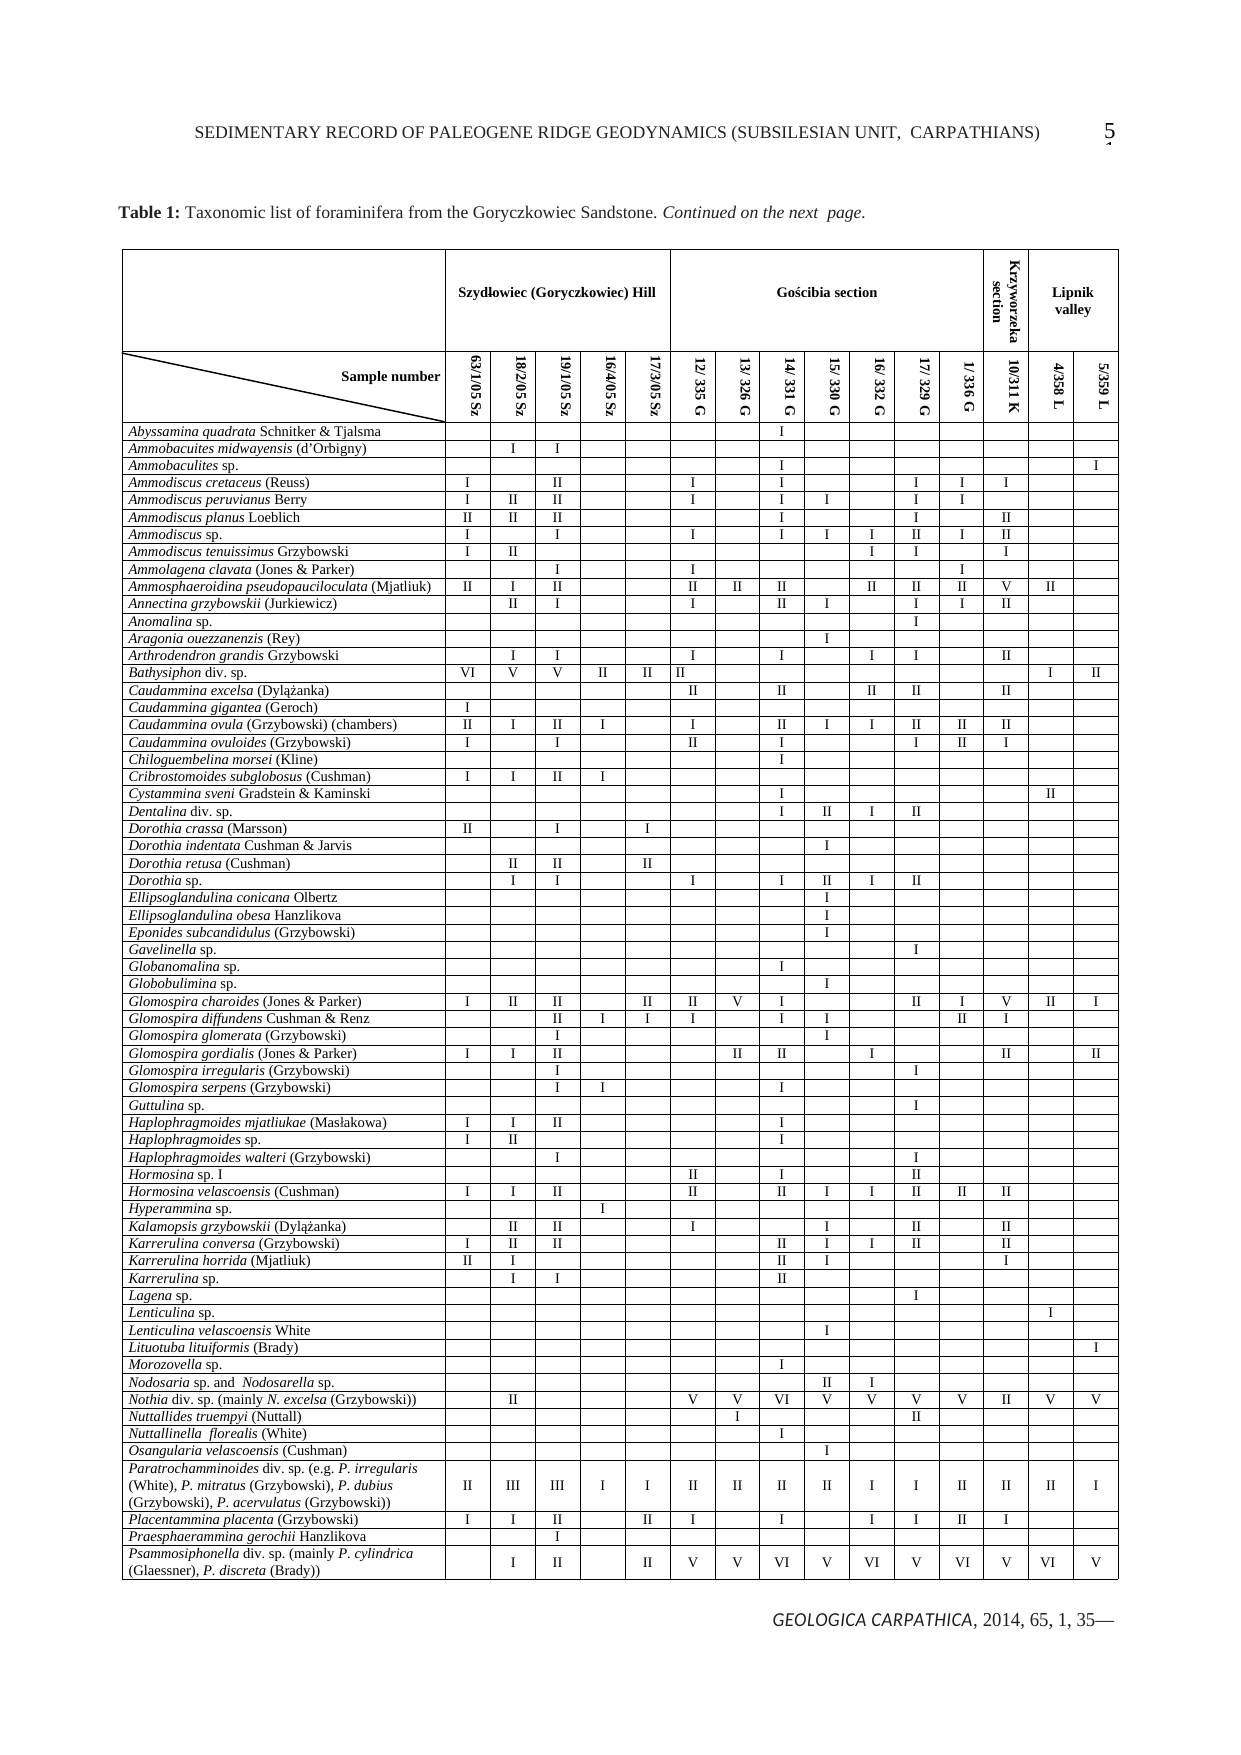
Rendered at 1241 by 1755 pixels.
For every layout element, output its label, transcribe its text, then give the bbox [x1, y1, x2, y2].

table_cell II [984, 717, 1028, 733]
table_cell I [940, 475, 983, 491]
table_cell [1029, 596, 1073, 612]
table_cell [716, 821, 759, 837]
table_cell [491, 1063, 535, 1079]
table_cell [1029, 907, 1073, 924]
table_cell I [760, 475, 804, 491]
table_cell 5/359 L [1074, 352, 1118, 422]
table_cell I [850, 1236, 894, 1252]
table_cell [1029, 631, 1073, 647]
table_cell [626, 838, 670, 854]
table_cell I [805, 1028, 849, 1045]
table_cell I [850, 1374, 894, 1391]
table_cell 17/ 329 G [895, 352, 939, 422]
table_cell [984, 1270, 1028, 1287]
table_cell I [536, 561, 580, 578]
table_cell [716, 423, 759, 439]
table_cell [805, 544, 849, 560]
table_cell [491, 561, 535, 578]
table_cell [940, 1270, 983, 1287]
table_cell Nodosaria sp. and Nodosarella sp. [123, 1374, 445, 1391]
table_cell I [940, 561, 983, 578]
table_cell Ellipsoglandulina obesa Hanzlikova [123, 907, 445, 924]
table_cell Ellipsoglandulina conicana Olbertz [123, 890, 445, 906]
table_cell [1074, 907, 1118, 924]
table_cell I [1074, 1340, 1118, 1356]
table_cell [626, 717, 670, 733]
table_cell II [760, 717, 804, 733]
table_cell I [536, 821, 580, 837]
table_cell [940, 1374, 983, 1391]
table_cell 15/ 330 G [805, 352, 849, 422]
table_cell I [760, 1115, 804, 1131]
table_cell [716, 786, 759, 802]
table_cell I [491, 769, 535, 785]
table_cell 16/ 332 G [850, 352, 894, 422]
table_cell II [536, 1236, 580, 1252]
table_cell II [626, 1546, 670, 1579]
table_cell I [805, 976, 849, 993]
table_cell [446, 1305, 490, 1321]
table_cell [716, 631, 759, 647]
table_cell [446, 1357, 490, 1373]
table_cell I [895, 1461, 939, 1511]
table_cell [581, 683, 625, 699]
table_cell [940, 1115, 983, 1131]
table_cell [1029, 873, 1073, 889]
table_cell [940, 907, 983, 924]
table_cell [536, 683, 580, 699]
table_cell I [446, 1046, 490, 1062]
table_cell [940, 752, 983, 768]
table_cell [895, 1529, 939, 1545]
table_cell I [446, 735, 490, 751]
table_cell II [671, 1167, 715, 1183]
table_cell I [895, 1097, 939, 1113]
table_cell [850, 1409, 894, 1425]
table_cell [581, 1305, 625, 1321]
table_cell [984, 1357, 1028, 1373]
table_cell [671, 1236, 715, 1252]
table_cell Placentammina placenta (Grzybowski) [123, 1512, 445, 1528]
table_cell I [895, 1512, 939, 1528]
table_cell Glomospira gordialis (Jones & Parker) [123, 1046, 445, 1062]
table_cell [1074, 1253, 1118, 1269]
table_cell [850, 561, 894, 578]
table_cell [760, 1340, 804, 1356]
table_cell [850, 786, 894, 802]
table_cell [850, 942, 894, 958]
table_cell [491, 942, 535, 958]
table_cell [940, 1305, 983, 1321]
table_cell [716, 1288, 759, 1304]
table_cell [491, 752, 535, 768]
table_cell [984, 873, 1028, 889]
table_cell [536, 1426, 580, 1442]
table_cell I [895, 1288, 939, 1304]
table_cell [716, 1322, 759, 1338]
table_cell Ammodiscus peruvianus Berry [123, 492, 445, 508]
table_cell [581, 458, 625, 474]
table_cell I [850, 1046, 894, 1062]
table_cell [805, 423, 849, 439]
table_cell [1074, 1512, 1118, 1528]
table_cell [895, 1028, 939, 1045]
table_cell I [446, 769, 490, 785]
table_cell [581, 873, 625, 889]
table_cell II [671, 735, 715, 751]
table_cell [581, 752, 625, 768]
table_cell [805, 1529, 849, 1545]
table_cell Ammobacuites midwayensis (d’Orbigny) [123, 441, 445, 457]
table_cell I [446, 994, 490, 1010]
table_cell [581, 890, 625, 906]
table_cell [536, 1253, 580, 1269]
table_cell V [536, 665, 580, 681]
table_cell [446, 1288, 490, 1304]
table_cell [446, 873, 490, 889]
table_cell I [491, 579, 535, 595]
table_cell II [536, 1184, 580, 1200]
table_cell I [446, 475, 490, 491]
table_cell II [984, 683, 1028, 699]
table_cell [805, 1097, 849, 1113]
table_cell [446, 1443, 490, 1459]
table_cell [850, 1149, 894, 1166]
table_cell II [536, 994, 580, 1010]
table_cell [760, 1322, 804, 1338]
table_cell [536, 752, 580, 768]
table_cell [805, 561, 849, 578]
table_header [123, 250, 445, 351]
table_cell [716, 1253, 759, 1269]
table_cell [850, 1063, 894, 1079]
table_cell [716, 1219, 759, 1235]
table_cell Guttulina sp. [123, 1097, 445, 1113]
table_cell II [895, 717, 939, 733]
table_cell 1/ 336 G [940, 352, 983, 422]
table_cell [1029, 735, 1073, 751]
table_cell [984, 1374, 1028, 1391]
table_cell [1074, 544, 1118, 560]
table_cell [446, 561, 490, 578]
table_cell [895, 1340, 939, 1356]
table_cell [536, 1443, 580, 1459]
table_cell I [536, 1529, 580, 1545]
table_cell [716, 752, 759, 768]
table_cell [1074, 1357, 1118, 1373]
table_cell I [760, 1011, 804, 1027]
table_cell [1074, 596, 1118, 612]
table_cell I [760, 458, 804, 474]
table_cell II [536, 769, 580, 785]
table_cell I [984, 1253, 1028, 1269]
table_cell [671, 1149, 715, 1166]
table_cell I [984, 544, 1028, 560]
table_cell I [491, 1546, 535, 1579]
table_cell [491, 458, 535, 474]
table_cell I [536, 735, 580, 751]
table_cell [581, 475, 625, 491]
table_cell [805, 1426, 849, 1442]
table_cell [716, 803, 759, 820]
table_cell [895, 1374, 939, 1391]
table_cell [805, 821, 849, 837]
table_cell [716, 1236, 759, 1252]
table_cell II [671, 1461, 715, 1511]
table_cell I [581, 1080, 625, 1096]
table_cell I [491, 1270, 535, 1287]
table_cell [446, 1374, 490, 1391]
table_cell I [581, 717, 625, 733]
table_cell [940, 648, 983, 664]
table_cell [760, 441, 804, 457]
table_cell [536, 1201, 580, 1217]
table_cell [940, 1357, 983, 1373]
table_cell [581, 1028, 625, 1045]
table_cell Dorothia indentata Cushman & Jarvis [123, 838, 445, 854]
table_cell 17/3/05 Sz [626, 352, 670, 422]
table_cell [716, 855, 759, 872]
table_cell II [491, 994, 535, 1010]
table_cell [1074, 1201, 1118, 1217]
table_cell [581, 907, 625, 924]
table_cell [940, 959, 983, 975]
table_cell [1074, 561, 1118, 578]
table_cell [1074, 1167, 1118, 1183]
table_cell [1029, 1409, 1073, 1425]
table_cell I [491, 1184, 535, 1200]
table_cell [984, 1426, 1028, 1442]
table_cell [760, 942, 804, 958]
table_cell [850, 959, 894, 975]
table_cell [626, 579, 670, 595]
table_cell [1074, 423, 1118, 439]
table_cell II [984, 1461, 1028, 1511]
table_cell [1029, 1201, 1073, 1217]
table_cell [940, 769, 983, 785]
table_cell [671, 786, 715, 802]
table_cell II [895, 683, 939, 699]
table_cell [491, 959, 535, 975]
table_cell [581, 821, 625, 837]
table_cell [940, 1046, 983, 1062]
table_cell [536, 544, 580, 560]
table_cell II [536, 1512, 580, 1528]
table_cell [760, 890, 804, 906]
table_cell [984, 1028, 1028, 1045]
table_cell [850, 1270, 894, 1287]
table_cell [446, 752, 490, 768]
table_cell I [671, 648, 715, 664]
table_cell [850, 855, 894, 872]
table_cell [581, 1149, 625, 1166]
table_cell [1029, 821, 1073, 837]
table_cell [581, 423, 625, 439]
table_cell [805, 648, 849, 664]
table_cell 63/1/05 Sz [446, 352, 490, 422]
table_cell [1074, 925, 1118, 941]
table_cell [536, 1340, 580, 1356]
table_cell Osangularia velascoensis (Cushman) [123, 1443, 445, 1459]
table_cell [1029, 925, 1073, 941]
table_cell [716, 665, 759, 681]
table_cell [626, 786, 670, 802]
table_cell [581, 1063, 625, 1079]
table_cell I [536, 1028, 580, 1045]
table_cell [671, 1270, 715, 1287]
table_cell [626, 596, 670, 612]
table_cell [984, 492, 1028, 508]
table_cell [536, 942, 580, 958]
table_cell [1074, 700, 1118, 716]
table_cell [671, 1374, 715, 1391]
table_cell [536, 1322, 580, 1338]
table_cell [446, 1028, 490, 1045]
table_cell V [491, 665, 535, 681]
table_cell [626, 492, 670, 508]
table_cell 4/358 L [1029, 352, 1073, 422]
table_cell II [491, 510, 535, 526]
table_cell VI [940, 1546, 983, 1579]
table_cell [940, 458, 983, 474]
table_cell [1074, 786, 1118, 802]
table_cell I [760, 1426, 804, 1442]
table_cell II [536, 510, 580, 526]
table_cell I [805, 631, 849, 647]
table_cell [716, 561, 759, 578]
table_cell [536, 1409, 580, 1425]
table_cell [850, 1529, 894, 1545]
table_cell [895, 1305, 939, 1321]
table_cell [716, 976, 759, 993]
table_cell [895, 890, 939, 906]
table_cell II [491, 855, 535, 872]
table_cell [1029, 1529, 1073, 1545]
table_cell [1029, 527, 1073, 543]
table_cell II [446, 1461, 490, 1511]
table_cell [536, 1288, 580, 1304]
table_cell II [805, 1374, 849, 1391]
table_cell [446, 1063, 490, 1079]
table_cell Ammosphaeroidina pseudopauciloculata (Mjatliuk) [123, 579, 445, 595]
table_cell [716, 1167, 759, 1183]
table_cell [805, 665, 849, 681]
table_cell [940, 786, 983, 802]
table_cell [581, 1288, 625, 1304]
table_cell V [895, 1546, 939, 1579]
table_cell [716, 700, 759, 716]
table_cell [984, 752, 1028, 768]
table_cell [984, 786, 1028, 802]
table_cell Dorothia sp. [123, 873, 445, 889]
table_cell I [446, 1512, 490, 1528]
table_cell [805, 510, 849, 526]
table_cell II [491, 1392, 535, 1408]
table_cell I [536, 1063, 580, 1079]
table_cell VI [760, 1546, 804, 1579]
table_cell [850, 458, 894, 474]
table_cell [984, 1443, 1028, 1459]
table_cell [626, 1322, 670, 1338]
table_cell [716, 890, 759, 906]
table_cell [805, 994, 849, 1010]
table_cell I [805, 907, 849, 924]
table_cell [895, 838, 939, 854]
table_cell [850, 1288, 894, 1304]
table_cell [716, 925, 759, 941]
table_cell II [1029, 786, 1073, 802]
table_cell II [536, 1546, 580, 1579]
table_cell II [491, 492, 535, 508]
table_cell [716, 614, 759, 630]
table_cell II [536, 855, 580, 872]
table_cell [940, 925, 983, 941]
table_cell Caudammina ovuloides (Grzybowski) [123, 735, 445, 751]
table_cell [716, 527, 759, 543]
table_cell [1074, 1149, 1118, 1166]
table_cell [446, 631, 490, 647]
table_cell Paratrochamminoides div. sp. (e.g. P. irregularis (White), P. mitratus (Grzybowski), P. dubius (Grzybowski), P. acervulatus (Grzybowski)) [123, 1461, 445, 1511]
table_cell I [671, 475, 715, 491]
table_cell II [895, 994, 939, 1010]
table_cell [895, 1046, 939, 1062]
table_cell [1029, 890, 1073, 906]
table_cell [940, 1201, 983, 1217]
table_cell I [671, 873, 715, 889]
table_cell [671, 752, 715, 768]
table_cell II [716, 1461, 759, 1511]
table_cell [984, 976, 1028, 993]
table_cell [805, 959, 849, 975]
table_cell [984, 1115, 1028, 1131]
table_cell [1029, 614, 1073, 630]
table_cell V [671, 1546, 715, 1579]
table_cell [1074, 1426, 1118, 1442]
table_cell [850, 1340, 894, 1356]
table_cell [446, 942, 490, 958]
table_cell II [671, 1184, 715, 1200]
table_cell Kalamopsis grzybowskii (Dylążanka) [123, 1219, 445, 1235]
table_cell [895, 700, 939, 716]
table_cell [850, 907, 894, 924]
table_cell I [491, 717, 535, 733]
table_cell I [940, 527, 983, 543]
table_cell [716, 492, 759, 508]
table_cell V [716, 994, 759, 1010]
table_cell [536, 959, 580, 975]
table_cell Ammolagena clavata (Jones & Parker) [123, 561, 445, 578]
table_cell [940, 803, 983, 820]
table_cell [1074, 890, 1118, 906]
table_cell [446, 976, 490, 993]
table_cell V [895, 1392, 939, 1408]
table_cell [984, 925, 1028, 941]
table_cell [805, 458, 849, 474]
table_cell [491, 1409, 535, 1425]
table_cell I [895, 735, 939, 751]
table_cell [805, 579, 849, 595]
table_cell [671, 1201, 715, 1217]
table_cell I [850, 1512, 894, 1528]
table_cell [940, 1340, 983, 1356]
table_cell II [716, 1046, 759, 1062]
table_cell [536, 838, 580, 854]
table_cell [1074, 1529, 1118, 1545]
table_cell [446, 1546, 490, 1579]
table_cell [1029, 700, 1073, 716]
table_cell II [446, 510, 490, 526]
table_cell I [760, 786, 804, 802]
table_cell [850, 1253, 894, 1269]
table_cell [760, 700, 804, 716]
table_cell II [760, 1236, 804, 1252]
table_cell [760, 1374, 804, 1391]
table_cell [581, 648, 625, 664]
table_cell I [940, 596, 983, 612]
table_cell II [536, 1046, 580, 1062]
table_cell I [984, 1011, 1028, 1027]
table_cell [671, 441, 715, 457]
table_cell I [626, 1461, 670, 1511]
table_cell [1074, 1409, 1118, 1425]
table_cell [671, 544, 715, 560]
table_cell [491, 821, 535, 837]
table_cell II [895, 1184, 939, 1200]
table_cell [850, 838, 894, 854]
table_cell II [984, 1392, 1028, 1408]
table_cell II [760, 1046, 804, 1062]
table_cell [984, 423, 1028, 439]
table_cell Annectina grzybowskii (Jurkiewicz) [123, 596, 445, 612]
table_cell I [446, 1236, 490, 1252]
table_cell [581, 596, 625, 612]
table_cell [895, 976, 939, 993]
table_cell [1074, 942, 1118, 958]
table_cell [895, 1201, 939, 1217]
table_cell [581, 803, 625, 820]
table_cell I [671, 717, 715, 733]
table_cell [716, 1305, 759, 1321]
table_cell [895, 665, 939, 681]
table_cell I [805, 925, 849, 941]
table_cell [805, 1340, 849, 1356]
table_cell V [984, 1546, 1028, 1579]
table_cell I [581, 1461, 625, 1511]
table_cell II [760, 683, 804, 699]
table_cell I [805, 492, 849, 508]
table_cell [1029, 1288, 1073, 1304]
table_cell II [446, 717, 490, 733]
table_cell [984, 890, 1028, 906]
table_cell [760, 838, 804, 854]
table_cell Glomospira glomerata (Grzybowski) [123, 1028, 445, 1045]
table_cell V [1074, 1392, 1118, 1408]
table_cell I [446, 1115, 490, 1131]
table_cell [581, 786, 625, 802]
table_cell [850, 614, 894, 630]
table_cell [491, 527, 535, 543]
table_cell [536, 907, 580, 924]
table_cell [716, 510, 759, 526]
table_cell II [626, 665, 670, 681]
table_cell [671, 959, 715, 975]
table_cell [1029, 1219, 1073, 1235]
table_cell Ammodiscus planus Loeblich [123, 510, 445, 526]
table_cell [805, 441, 849, 457]
table_cell Cribrostomoides subglobosus (Cushman) [123, 769, 445, 785]
table_cell [1029, 942, 1073, 958]
table_cell [895, 441, 939, 457]
table_cell V [984, 579, 1028, 595]
table_cell [491, 838, 535, 854]
table_cell I [760, 492, 804, 508]
table_cell [984, 769, 1028, 785]
table_cell [984, 614, 1028, 630]
table_cell [491, 803, 535, 820]
table_cell [581, 631, 625, 647]
table_cell [581, 994, 625, 1010]
table_cell [626, 1340, 670, 1356]
table_cell [1074, 1080, 1118, 1096]
table_cell [895, 855, 939, 872]
table_cell [940, 1080, 983, 1096]
table_cell [446, 855, 490, 872]
table_cell Ammodiscus tenuissimus Grzybowski [123, 544, 445, 560]
table_cell [850, 700, 894, 716]
table_cell [1029, 1443, 1073, 1459]
table_cell [1074, 1097, 1118, 1113]
table_cell [1074, 976, 1118, 993]
table_cell [716, 942, 759, 958]
table_cell [760, 1443, 804, 1459]
table_cell Dorothia retusa (Cushman) [123, 855, 445, 872]
table_cell [940, 1167, 983, 1183]
table_cell [536, 423, 580, 439]
table_cell II [446, 821, 490, 837]
table_cell [626, 1115, 670, 1131]
table_cell Lagena sp. [123, 1288, 445, 1304]
table_cell I [671, 492, 715, 508]
table_cell [940, 1443, 983, 1459]
table_cell Gavelinella sp. [123, 942, 445, 958]
table_cell [984, 631, 1028, 647]
table_cell [895, 1357, 939, 1373]
table_cell [940, 1236, 983, 1252]
table_cell II [984, 1236, 1028, 1252]
table_cell [626, 925, 670, 941]
table_cell [850, 1132, 894, 1148]
table_cell [671, 1046, 715, 1062]
table_cell [760, 976, 804, 993]
table_cell V [716, 1392, 759, 1408]
table_cell II [626, 855, 670, 872]
table_cell Arthrodendron grandis Grzybowski [123, 648, 445, 664]
table_cell [671, 890, 715, 906]
table_cell II [1074, 1046, 1118, 1062]
table_cell I [984, 1512, 1028, 1528]
table_cell I [446, 527, 490, 543]
table_cell [626, 1167, 670, 1183]
table_cell II [895, 873, 939, 889]
table_cell [1074, 1063, 1118, 1079]
table_cell [940, 838, 983, 854]
table_cell Ammodiscus sp. [123, 527, 445, 543]
table_cell Hormosina sp. I [123, 1167, 445, 1183]
table_cell I [491, 1115, 535, 1131]
table_cell [671, 1443, 715, 1459]
table_cell [1029, 1149, 1073, 1166]
table_cell [626, 683, 670, 699]
table_cell [1074, 1374, 1118, 1391]
table_cell [446, 1340, 490, 1356]
table_cell [805, 1080, 849, 1096]
table_cell [446, 1426, 490, 1442]
table_cell [446, 596, 490, 612]
table_cell [895, 1115, 939, 1131]
table_cell [491, 1011, 535, 1027]
table_cell [626, 1149, 670, 1166]
table_cell [850, 1028, 894, 1045]
table_cell [491, 1426, 535, 1442]
table_cell [895, 752, 939, 768]
table_cell Glomospira diffundens Cushman & Renz [123, 1011, 445, 1027]
table_cell [760, 561, 804, 578]
table_cell [671, 821, 715, 837]
table_cell [626, 527, 670, 543]
table_cell I [895, 596, 939, 612]
table_cell [805, 1357, 849, 1373]
table_cell [581, 925, 625, 941]
table_cell [850, 752, 894, 768]
table_cell [760, 614, 804, 630]
table_cell [760, 821, 804, 837]
table_header Krzyworzeka section [984, 250, 1028, 351]
table_cell [940, 1409, 983, 1425]
table_cell [850, 1357, 894, 1373]
table_cell [491, 735, 535, 751]
table_cell [760, 1201, 804, 1217]
table_cell [1029, 1270, 1073, 1287]
table_cell [760, 1219, 804, 1235]
table_cell I [760, 423, 804, 439]
table_cell [1029, 423, 1073, 439]
table_cell [984, 700, 1028, 716]
table_cell [1074, 838, 1118, 854]
table_cell Dentalina div. sp. [123, 803, 445, 820]
table_cell [671, 925, 715, 941]
table_cell [1074, 1184, 1118, 1200]
table_cell [446, 648, 490, 664]
table_cell [581, 579, 625, 595]
table_cell [716, 1132, 759, 1148]
table_cell 16/4/05 Sz [581, 352, 625, 422]
table_cell [446, 1219, 490, 1235]
table_cell [1029, 1167, 1073, 1183]
table_cell [1074, 614, 1118, 630]
table_cell [850, 1167, 894, 1183]
table_cell II [1029, 994, 1073, 1010]
table_cell I [1074, 994, 1118, 1010]
table_cell [1029, 717, 1073, 733]
table_cell [626, 1374, 670, 1391]
table_cell I [491, 1046, 535, 1062]
table_cell I [895, 648, 939, 664]
table_cell [626, 1046, 670, 1062]
table_cell [984, 907, 1028, 924]
table_cell [760, 665, 804, 681]
table_cell [1074, 475, 1118, 491]
table_cell [626, 510, 670, 526]
table_cell [671, 700, 715, 716]
table_cell [805, 769, 849, 785]
table_cell [626, 907, 670, 924]
table_cell [671, 1529, 715, 1545]
table_cell [536, 925, 580, 941]
table_cell [716, 1028, 759, 1045]
table_cell [1074, 648, 1118, 664]
table_cell 13/ 326 G [716, 352, 759, 422]
table_cell [716, 907, 759, 924]
table_cell I [760, 1167, 804, 1183]
table_cell [805, 786, 849, 802]
table_cell [626, 890, 670, 906]
table_cell [1074, 631, 1118, 647]
table_cell [805, 1270, 849, 1287]
table_cell I [895, 544, 939, 560]
table_cell I [760, 1132, 804, 1148]
table_cell I [760, 803, 804, 820]
table_cell I [760, 648, 804, 664]
table_cell [536, 1132, 580, 1148]
table_cell [446, 1322, 490, 1338]
table_cell [1029, 1097, 1073, 1113]
table_cell II [671, 994, 715, 1010]
table_cell II [760, 1270, 804, 1287]
table_cell [984, 1305, 1028, 1321]
table_cell [940, 1028, 983, 1045]
table_cell [626, 1305, 670, 1321]
table_cell [1029, 1132, 1073, 1148]
table_cell [446, 1167, 490, 1183]
table_cell [760, 855, 804, 872]
table_cell [895, 907, 939, 924]
table_cell I [760, 1080, 804, 1096]
table_cell [536, 1357, 580, 1373]
table_cell Hormosina velascoensis (Cushman) [123, 1184, 445, 1200]
table_cell [1029, 1357, 1073, 1373]
table_cell [940, 1063, 983, 1079]
table_cell I [536, 441, 580, 457]
table_cell I [760, 510, 804, 526]
table_cell [671, 855, 715, 872]
table_cell [940, 1529, 983, 1545]
table_cell [850, 735, 894, 751]
table_cell Cystammina sveni Gradstein & Kaminski [123, 786, 445, 802]
table_cell I [805, 838, 849, 854]
table_cell I [805, 1322, 849, 1338]
table_cell Caudammina gigantea (Geroch) [123, 700, 445, 716]
table_cell Haplophragmoides mjatliukae (Masłakowa) [123, 1115, 445, 1131]
table_cell [895, 631, 939, 647]
table_cell III [536, 1461, 580, 1511]
table_cell [805, 1288, 849, 1304]
table_cell II [895, 527, 939, 543]
table_cell [850, 1443, 894, 1459]
table_cell [446, 1392, 490, 1408]
table_cell [626, 1529, 670, 1545]
table_cell II [940, 735, 983, 751]
table_cell V [1074, 1546, 1118, 1579]
table_cell [626, 1184, 670, 1200]
table_cell V [850, 1392, 894, 1408]
table_cell [446, 925, 490, 941]
table_cell [984, 959, 1028, 975]
table_cell [760, 1028, 804, 1045]
table_cell [1074, 1270, 1118, 1287]
table_cell II [446, 1253, 490, 1269]
table_cell [671, 1253, 715, 1269]
table_cell [984, 1529, 1028, 1545]
table_cell I [895, 475, 939, 491]
table_cell [581, 1115, 625, 1131]
table_cell [491, 890, 535, 906]
table_cell [850, 1305, 894, 1321]
table_cell [446, 614, 490, 630]
table_cell [446, 907, 490, 924]
table_cell II [940, 1184, 983, 1200]
table_cell [850, 1011, 894, 1027]
table_cell [1029, 1374, 1073, 1391]
table_cell I [760, 527, 804, 543]
table_cell II [940, 1011, 983, 1027]
table_cell Glomospira serpens (Grzybowski) [123, 1080, 445, 1096]
table_cell [1029, 752, 1073, 768]
table_cell V [671, 1392, 715, 1408]
table_cell [716, 1357, 759, 1373]
table_cell V [1029, 1392, 1073, 1408]
table_cell [760, 907, 804, 924]
table_cell [1029, 959, 1073, 975]
table_cell [940, 821, 983, 837]
table_cell [716, 769, 759, 785]
table_cell [940, 1426, 983, 1442]
table_cell [581, 1253, 625, 1269]
table_cell [984, 561, 1028, 578]
table_cell I [984, 475, 1028, 491]
table_cell [671, 1409, 715, 1425]
table_cell [984, 458, 1028, 474]
table_cell Sample number [123, 355, 437, 422]
table_cell [626, 475, 670, 491]
table_cell [1029, 855, 1073, 872]
table_cell I [850, 1184, 894, 1200]
table_cell Ammodiscus cretaceus (Reuss) [123, 475, 445, 491]
table_cell [895, 821, 939, 837]
table_cell [984, 1409, 1028, 1425]
table_cell [984, 838, 1028, 854]
table_cell I [626, 1011, 670, 1027]
table_cell I [895, 1149, 939, 1166]
table_cell [716, 1097, 759, 1113]
table_cell II [716, 579, 759, 595]
table_cell II [760, 1184, 804, 1200]
table_cell [671, 769, 715, 785]
table_cell [850, 1201, 894, 1217]
table_cell [1029, 458, 1073, 474]
table_cell III [491, 1461, 535, 1511]
table_cell I [626, 821, 670, 837]
table_cell II [671, 683, 715, 699]
table_cell [491, 1305, 535, 1321]
table_cell [1029, 976, 1073, 993]
table_cell [491, 1529, 535, 1545]
table_cell [716, 458, 759, 474]
table_cell I [716, 1409, 759, 1425]
table_cell [716, 1512, 759, 1528]
table_cell I [805, 1443, 849, 1459]
table_cell [626, 561, 670, 578]
table_cell [760, 769, 804, 785]
table_cell I [671, 1219, 715, 1235]
table_cell [1074, 492, 1118, 508]
table_cell [760, 1288, 804, 1304]
table_cell [671, 1097, 715, 1113]
table_cell [716, 959, 759, 975]
table_cell [760, 925, 804, 941]
table_cell II [805, 873, 849, 889]
table_cell [626, 1097, 670, 1113]
table_cell [716, 1426, 759, 1442]
table_cell [850, 994, 894, 1010]
table_cell [1029, 561, 1073, 578]
table_cell [491, 614, 535, 630]
table_cell I [760, 752, 804, 768]
table_cell [984, 1201, 1028, 1217]
table_cell [940, 1149, 983, 1166]
table_cell II [760, 1461, 804, 1511]
table_cell [940, 631, 983, 647]
table_cell [716, 873, 759, 889]
table_cell [984, 821, 1028, 837]
table_cell [850, 1426, 894, 1442]
table_cell [984, 1340, 1028, 1356]
table_cell [850, 1080, 894, 1096]
table_cell [716, 717, 759, 733]
table_cell [581, 1184, 625, 1200]
table_cell [1074, 1219, 1118, 1235]
table_cell [850, 475, 894, 491]
table_cell I [671, 527, 715, 543]
table_cell [671, 1028, 715, 1045]
table_cell [940, 544, 983, 560]
table_cell [805, 700, 849, 716]
table_cell [984, 1288, 1028, 1304]
table_cell [1074, 752, 1118, 768]
table_cell I [581, 769, 625, 785]
table_cell [671, 423, 715, 439]
table_cell [446, 803, 490, 820]
table_cell [491, 1340, 535, 1356]
table_cell [1029, 769, 1073, 785]
table_cell [1074, 1443, 1118, 1459]
table_cell [626, 458, 670, 474]
table_cell II [491, 1236, 535, 1252]
table_cell [1029, 510, 1073, 526]
table_cell I [760, 1512, 804, 1528]
table_cell [1074, 1132, 1118, 1148]
table_cell [1029, 1322, 1073, 1338]
table_cell V [805, 1392, 849, 1408]
table_cell V [716, 1546, 759, 1579]
table_cell II [984, 648, 1028, 664]
table_cell [626, 1219, 670, 1235]
table_cell [1074, 1322, 1118, 1338]
table_cell II [984, 1046, 1028, 1062]
table_cell [581, 561, 625, 578]
table_cell [581, 1392, 625, 1408]
table_cell Morozovella sp. [123, 1357, 445, 1373]
table_cell [671, 1322, 715, 1338]
table_cell [850, 510, 894, 526]
table_cell [626, 1201, 670, 1217]
table_cell [626, 700, 670, 716]
table_cell [716, 683, 759, 699]
table_cell [581, 510, 625, 526]
table_cell I [895, 510, 939, 526]
table_cell [716, 1080, 759, 1096]
table_cell [581, 1236, 625, 1252]
table_cell I [581, 1011, 625, 1027]
table_cell [760, 631, 804, 647]
table_cell II [491, 1132, 535, 1148]
table_cell [1074, 769, 1118, 785]
table_cell [895, 1080, 939, 1096]
table_cell [626, 1270, 670, 1287]
table_cell [805, 683, 849, 699]
table_cell I [760, 994, 804, 1010]
table_cell II [760, 579, 804, 595]
table_cell [805, 1115, 849, 1131]
table_cell [716, 475, 759, 491]
table_cell I [895, 1063, 939, 1079]
table_cell [446, 1097, 490, 1113]
table_cell [940, 890, 983, 906]
table_cell II [940, 1461, 983, 1511]
table_cell [984, 942, 1028, 958]
table_cell I [805, 1011, 849, 1027]
table_cell [1074, 579, 1118, 595]
table_cell [805, 475, 849, 491]
table_cell [760, 1063, 804, 1079]
table_cell [805, 1063, 849, 1079]
table_cell [984, 441, 1028, 457]
table_cell [491, 631, 535, 647]
table_cell [626, 1028, 670, 1045]
table_cell [626, 873, 670, 889]
table_cell [581, 1132, 625, 1148]
table_cell [850, 1219, 894, 1235]
table_cell [984, 1167, 1028, 1183]
table_cell [1029, 1512, 1073, 1528]
table_cell [581, 1097, 625, 1113]
table_cell II [984, 596, 1028, 612]
table_cell Karrerulina horrida (Mjatliuk) [123, 1253, 445, 1269]
table_cell [581, 527, 625, 543]
table_cell VI [1029, 1546, 1073, 1579]
table_cell Anomalina sp. [123, 614, 445, 630]
table_cell [581, 492, 625, 508]
table_cell II [760, 596, 804, 612]
table_cell [581, 942, 625, 958]
table_cell II [895, 1236, 939, 1252]
table_cell Glomospira irregularis (Grzybowski) [123, 1063, 445, 1079]
table_cell I [536, 1270, 580, 1287]
table_cell 19/1/05 Sz [536, 352, 580, 422]
table_cell [491, 1374, 535, 1391]
table_cell [581, 1443, 625, 1459]
table_cell V [805, 1546, 849, 1579]
table_cell II [850, 683, 894, 699]
table_cell [805, 1046, 849, 1062]
table_cell II [626, 994, 670, 1010]
table_cell I [850, 717, 894, 733]
table_cell I [805, 1253, 849, 1269]
table_cell I [760, 735, 804, 751]
table_cell [850, 665, 894, 681]
table_cell [671, 614, 715, 630]
table_cell II [536, 717, 580, 733]
table_cell [940, 1219, 983, 1235]
table_cell [895, 1270, 939, 1287]
table_cell [581, 1270, 625, 1287]
table_cell [446, 1149, 490, 1166]
table_cell [626, 735, 670, 751]
table_cell [491, 1149, 535, 1166]
table_cell II [984, 510, 1028, 526]
table_cell [895, 1443, 939, 1459]
table_cell [984, 665, 1028, 681]
table_cell [626, 423, 670, 439]
table_cell II [626, 1512, 670, 1528]
table_cell [536, 890, 580, 906]
table_cell Praesphaerammina gerochii Hanzlikova [123, 1529, 445, 1545]
table_cell Eponides subcandidulus (Grzybowski) [123, 925, 445, 941]
table_cell [1074, 1305, 1118, 1321]
table_cell [716, 1374, 759, 1391]
table_cell [850, 441, 894, 457]
table_cell I [805, 1236, 849, 1252]
table_cell [581, 838, 625, 854]
table_cell Glomospira charoides (Jones & Parker) [123, 994, 445, 1010]
table_cell [626, 959, 670, 975]
table_cell [850, 976, 894, 993]
table_cell II [895, 1167, 939, 1183]
table_cell [446, 1270, 490, 1287]
table_cell II [536, 475, 580, 491]
table_cell [716, 596, 759, 612]
table_cell [716, 1149, 759, 1166]
table_cell [446, 838, 490, 854]
table_cell 12/ 335 G [671, 352, 715, 422]
table_cell Nuttallinella florealis (White) [123, 1426, 445, 1442]
table_cell [1029, 648, 1073, 664]
table_cell [1029, 803, 1073, 820]
table_cell [1074, 510, 1118, 526]
table_cell II [805, 1461, 849, 1511]
table_cell [716, 1340, 759, 1356]
table_cell II [895, 803, 939, 820]
table_cell [760, 544, 804, 560]
table_cell [671, 907, 715, 924]
table_cell I [850, 1461, 894, 1511]
table_cell [581, 1426, 625, 1442]
table_cell II [805, 803, 849, 820]
table_cell [805, 735, 849, 751]
table_cell [626, 544, 670, 560]
table_cell [895, 959, 939, 975]
table_cell [581, 1374, 625, 1391]
table_cell [805, 1409, 849, 1425]
table_cell II [940, 579, 983, 595]
table_cell [491, 1167, 535, 1183]
table_cell [716, 544, 759, 560]
table_cell [626, 1132, 670, 1148]
table_cell [446, 441, 490, 457]
table_cell [716, 735, 759, 751]
table_cell [446, 1080, 490, 1096]
table_cell [581, 441, 625, 457]
table_cell [671, 1288, 715, 1304]
table_cell [626, 976, 670, 993]
table_cell [1029, 1115, 1073, 1131]
table_cell [626, 1063, 670, 1079]
table_cell II [536, 579, 580, 595]
table_cell II [491, 1219, 535, 1235]
table_cell [895, 769, 939, 785]
table_cell I [491, 1512, 535, 1528]
table_cell I [491, 873, 535, 889]
table_cell II [1074, 665, 1118, 681]
table_cell [446, 1409, 490, 1425]
table_cell [1029, 1340, 1073, 1356]
table_cell [491, 786, 535, 802]
table_cell Chiloguembelina morsei (Kline) [123, 752, 445, 768]
table_cell [805, 1201, 849, 1217]
table_cell [895, 1011, 939, 1027]
table_cell [536, 1392, 580, 1408]
table_cell [581, 855, 625, 872]
table_cell [1029, 475, 1073, 491]
table_cell [805, 1305, 849, 1321]
table_cell [984, 855, 1028, 872]
table_cell Lenticulina velascoensis White [123, 1322, 445, 1338]
table_cell [850, 821, 894, 837]
table_cell [1074, 717, 1118, 733]
table_cell [895, 1132, 939, 1148]
table_cell [940, 683, 983, 699]
table_cell [940, 1132, 983, 1148]
table_cell II [671, 579, 715, 595]
table_cell [895, 423, 939, 439]
table_cell [446, 1011, 490, 1027]
table_cell II [536, 492, 580, 508]
table_cell [1074, 527, 1118, 543]
table_cell [491, 1443, 535, 1459]
table_cell I [446, 492, 490, 508]
table_cell Globanomalina sp. [123, 959, 445, 975]
table_cell [491, 1288, 535, 1304]
table_cell [805, 1167, 849, 1183]
table_cell [491, 1322, 535, 1338]
table_cell [491, 976, 535, 993]
table_cell [626, 1392, 670, 1408]
table_cell [1029, 1063, 1073, 1079]
table_cell [805, 942, 849, 958]
table_cell [446, 1201, 490, 1217]
table_cell [716, 1270, 759, 1287]
table_cell [760, 1149, 804, 1166]
table_cell [491, 925, 535, 941]
table_cell [671, 1132, 715, 1148]
table_cell Caudammina ovula (Grzybowski) (chambers) [123, 717, 445, 733]
table_cell II [895, 1219, 939, 1235]
table_cell I [805, 527, 849, 543]
table_cell V [984, 994, 1028, 1010]
table_cell I [446, 1132, 490, 1148]
table_cell [850, 596, 894, 612]
table_cell I [581, 1201, 625, 1217]
table_cell I [491, 648, 535, 664]
table_cell II [671, 665, 715, 681]
table_cell [626, 1288, 670, 1304]
table_cell [536, 976, 580, 993]
table_cell [491, 1097, 535, 1113]
table_cell I [850, 527, 894, 543]
table_cell [940, 873, 983, 889]
table_cell [940, 1253, 983, 1269]
table_cell [1074, 735, 1118, 751]
table_cell [1074, 1028, 1118, 1045]
table_cell I [895, 942, 939, 958]
table_cell [895, 561, 939, 578]
table_cell I [491, 441, 535, 457]
table_cell [895, 1253, 939, 1269]
table_cell 10/311 K [984, 352, 1028, 422]
table_cell [626, 441, 670, 457]
table_cell [1074, 683, 1118, 699]
table_cell [850, 769, 894, 785]
table_cell I [805, 596, 849, 612]
table_cell II [581, 665, 625, 681]
table_cell V [940, 1392, 983, 1408]
table_cell [984, 1132, 1028, 1148]
table_header Szydlowiec (Goryczkowiec) Hill [446, 250, 670, 351]
table_cell Nothia div. sp. (mainly N. excelsa (Grzybowski)) [123, 1392, 445, 1408]
table_cell [940, 614, 983, 630]
table_cell [1029, 441, 1073, 457]
table_cell [1029, 1253, 1073, 1269]
table_cell [491, 700, 535, 716]
table_cell [626, 614, 670, 630]
table_cell I [446, 544, 490, 560]
table_cell I [760, 959, 804, 975]
table_cell I [536, 1080, 580, 1096]
table_cell [940, 942, 983, 958]
table_cell I [536, 648, 580, 664]
table_cell [536, 803, 580, 820]
table_cell [940, 1322, 983, 1338]
table_cell [536, 631, 580, 647]
table_cell [581, 700, 625, 716]
table_cell I [1029, 1305, 1073, 1321]
table_cell [671, 1426, 715, 1442]
table_cell [850, 1115, 894, 1131]
table_cell I [446, 700, 490, 716]
table_cell [1029, 1184, 1073, 1200]
table_cell II [446, 579, 490, 595]
table_cell [581, 1219, 625, 1235]
table_cell [850, 492, 894, 508]
table_cell I [760, 1357, 804, 1373]
table_cell [491, 475, 535, 491]
table_cell 14/ 331 G [760, 352, 804, 422]
table_cell Haplophragmoides sp. [123, 1132, 445, 1148]
table_cell [581, 544, 625, 560]
table_cell [850, 423, 894, 439]
table_cell [760, 1097, 804, 1113]
table_cell [805, 855, 849, 872]
table_cell VI [850, 1546, 894, 1579]
table_cell [1029, 683, 1073, 699]
table_cell [491, 683, 535, 699]
table_cell [446, 458, 490, 474]
table_cell [536, 458, 580, 474]
table_cell [1074, 1236, 1118, 1252]
table_cell Lituotuba lituiformis (Brady) [123, 1340, 445, 1356]
table_header Gościbia section [671, 250, 983, 351]
table_cell I [984, 735, 1028, 751]
table_cell Nuttallides truempyi (Nuttall) [123, 1409, 445, 1425]
table_cell II [940, 1512, 983, 1528]
table_cell [671, 1305, 715, 1321]
table_cell [671, 838, 715, 854]
table_cell Dorothia crassa (Marsson) [123, 821, 445, 837]
table_cell II [491, 544, 535, 560]
table_cell [760, 1409, 804, 1425]
table_cell [940, 855, 983, 872]
table_cell [1074, 959, 1118, 975]
table_cell [536, 614, 580, 630]
table_cell I [491, 1253, 535, 1269]
table_cell [1074, 803, 1118, 820]
table_cell Sample number [126, 352, 445, 420]
table_cell [581, 1167, 625, 1183]
table_cell [1074, 821, 1118, 837]
table_cell II [850, 579, 894, 595]
table_cell I [850, 803, 894, 820]
table_cell [671, 1063, 715, 1079]
table_cell I [536, 1149, 580, 1166]
table_cell [446, 959, 490, 975]
table_cell [805, 752, 849, 768]
table_cell [626, 1236, 670, 1252]
table_cell [716, 1529, 759, 1545]
table_cell I [1029, 665, 1073, 681]
table_cell [446, 1529, 490, 1545]
table_cell I [805, 717, 849, 733]
table_cell [626, 648, 670, 664]
table_cell [581, 1546, 625, 1579]
table_cell [1029, 544, 1073, 560]
table_cell 18/2/05 Sz [491, 352, 535, 422]
table_cell I [671, 561, 715, 578]
table_cell II [895, 579, 939, 595]
table_cell [760, 1305, 804, 1321]
table_cell I [805, 890, 849, 906]
table_cell II [1029, 579, 1073, 595]
table_cell I [671, 1011, 715, 1027]
table_cell [940, 441, 983, 457]
table_cell [1029, 1426, 1073, 1442]
table_cell [671, 458, 715, 474]
table_cell [760, 1529, 804, 1545]
table_cell [581, 959, 625, 975]
table_cell [626, 1443, 670, 1459]
table_cell [581, 1357, 625, 1373]
table_cell Globobulimina sp. [123, 976, 445, 993]
text Table 1: Taxonomic list of foraminifera from the Goryczkowiec Sandstone. Continued on the next page. [118, 201, 1130, 222]
table_cell [626, 631, 670, 647]
table_cell [626, 1080, 670, 1096]
table_cell [581, 614, 625, 630]
table_cell [1029, 1046, 1073, 1062]
table_cell [491, 1080, 535, 1096]
table_cell [536, 700, 580, 716]
table_cell I [940, 994, 983, 1010]
table_cell VI [760, 1392, 804, 1408]
table_cell I [760, 873, 804, 889]
table_cell Abyssamina quadrata Schnitker & Tjalsma [123, 423, 445, 439]
table_cell Karrerulina sp. [123, 1270, 445, 1287]
table_cell [1029, 1236, 1073, 1252]
table_cell [446, 423, 490, 439]
table_cell [850, 1097, 894, 1113]
table_cell [805, 1132, 849, 1148]
table_cell [984, 1149, 1028, 1166]
table_cell II [760, 1253, 804, 1269]
table_cell [1074, 441, 1118, 457]
table_cell [626, 1357, 670, 1373]
table_cell [716, 1063, 759, 1079]
table_cell II [984, 527, 1028, 543]
table_cell I [850, 544, 894, 560]
table_cell [491, 1357, 535, 1373]
table_cell I [446, 1184, 490, 1200]
table_cell [940, 976, 983, 993]
table_cell Aragonia ouezzanenzis (Rey) [123, 631, 445, 647]
table_cell [671, 976, 715, 993]
table_cell [895, 1322, 939, 1338]
table_cell [671, 1357, 715, 1373]
table_cell [895, 458, 939, 474]
table_cell [716, 1443, 759, 1459]
table_cell II [984, 1219, 1028, 1235]
table_cell [1029, 492, 1073, 508]
table_cell I [671, 596, 715, 612]
table_cell [581, 976, 625, 993]
table_cell I [850, 873, 894, 889]
table_cell I [940, 492, 983, 508]
table_cell [940, 700, 983, 716]
table_cell [1074, 1011, 1118, 1027]
table_cell [671, 803, 715, 820]
table_cell [1029, 1028, 1073, 1045]
table_cell I [671, 1512, 715, 1528]
table_cell Haplophragmoides walteri (Grzybowski) [123, 1149, 445, 1166]
table_cell I [895, 492, 939, 508]
table_cell [716, 441, 759, 457]
table_cell [671, 1080, 715, 1096]
table_cell [446, 786, 490, 802]
table_cell [581, 1340, 625, 1356]
table_cell [1029, 1011, 1073, 1027]
table_cell [940, 1288, 983, 1304]
table_cell [626, 769, 670, 785]
table_cell [626, 942, 670, 958]
table_header Lipnik valley [1029, 250, 1118, 351]
table_cell [491, 1201, 535, 1217]
table_cell [716, 1201, 759, 1217]
table_cell [716, 1011, 759, 1027]
table_cell [1029, 1080, 1073, 1096]
table_cell [850, 1322, 894, 1338]
table_cell [581, 1322, 625, 1338]
table_cell I [1074, 1461, 1118, 1511]
table_cell [1074, 1288, 1118, 1304]
table_cell [626, 1253, 670, 1269]
table_cell II [1029, 1461, 1073, 1511]
table_cell [895, 925, 939, 941]
table_cell [716, 1115, 759, 1131]
table_cell [581, 1512, 625, 1528]
table_cell [940, 1097, 983, 1113]
table_cell [984, 1322, 1028, 1338]
table_cell II [491, 596, 535, 612]
table_cell [940, 510, 983, 526]
table_cell [626, 1426, 670, 1442]
table_cell Karrerulina conversa (Grzybowski) [123, 1236, 445, 1252]
table_cell [895, 1426, 939, 1442]
table_cell VI [446, 665, 490, 681]
table_cell [1074, 1115, 1118, 1131]
table_cell [716, 1184, 759, 1200]
table_cell I [805, 1219, 849, 1235]
table_cell [536, 1374, 580, 1391]
table_cell I [1074, 458, 1118, 474]
table_cell [536, 786, 580, 802]
table_cell [626, 1409, 670, 1425]
table_cell [581, 1529, 625, 1545]
table_cell [671, 1340, 715, 1356]
table_cell II [940, 717, 983, 733]
table_cell [581, 1409, 625, 1425]
table_cell [1029, 838, 1073, 854]
table_cell [984, 1080, 1028, 1096]
table_cell [716, 648, 759, 664]
table_cell Ammobaculites sp. [123, 458, 445, 474]
table_cell [671, 942, 715, 958]
table_cell [491, 907, 535, 924]
table_cell [1074, 855, 1118, 872]
table_cell II [536, 1011, 580, 1027]
table_cell [446, 683, 490, 699]
table_cell [805, 1149, 849, 1166]
table_cell [581, 1046, 625, 1062]
table_cell [805, 1512, 849, 1528]
table_cell II [536, 1219, 580, 1235]
table_cell [850, 631, 894, 647]
table_cell Psammosiphonella div. sp. (mainly P. cylindrica (Glaessner), P. discreta (Brady)) [123, 1546, 445, 1579]
table_cell [850, 925, 894, 941]
table_cell Bathysiphon div. sp. [123, 665, 445, 681]
table_cell [805, 614, 849, 630]
table_cell Caudammina excelsa (Dylążanka) [123, 683, 445, 699]
table_cell [491, 423, 535, 439]
table_cell [940, 665, 983, 681]
table_cell I [536, 596, 580, 612]
table_cell [536, 1305, 580, 1321]
table_cell Hyperammina sp. [123, 1201, 445, 1217]
table_cell I [850, 648, 894, 664]
table_cell [1074, 873, 1118, 889]
table_cell [940, 423, 983, 439]
table_cell [536, 1097, 580, 1113]
table_cell II [536, 1115, 580, 1131]
table_cell I [536, 873, 580, 889]
table_cell II [984, 1184, 1028, 1200]
table_cell [581, 735, 625, 751]
table_cell [984, 1097, 1028, 1113]
table_cell [984, 803, 1028, 820]
table_cell I [805, 1184, 849, 1200]
table_cell [536, 1167, 580, 1183]
table_cell [626, 803, 670, 820]
table_cell [491, 1028, 535, 1045]
table_cell II [895, 1409, 939, 1425]
table_cell [984, 1063, 1028, 1079]
table_cell Lenticulina sp. [123, 1305, 445, 1321]
table_cell [626, 752, 670, 768]
table_cell [671, 631, 715, 647]
table_cell [850, 890, 894, 906]
table_cell [446, 890, 490, 906]
table_cell I [536, 527, 580, 543]
table_cell [895, 786, 939, 802]
table_cell I [895, 614, 939, 630]
table_cell [671, 1115, 715, 1131]
table_cell [671, 510, 715, 526]
table_cell [716, 838, 759, 854]
